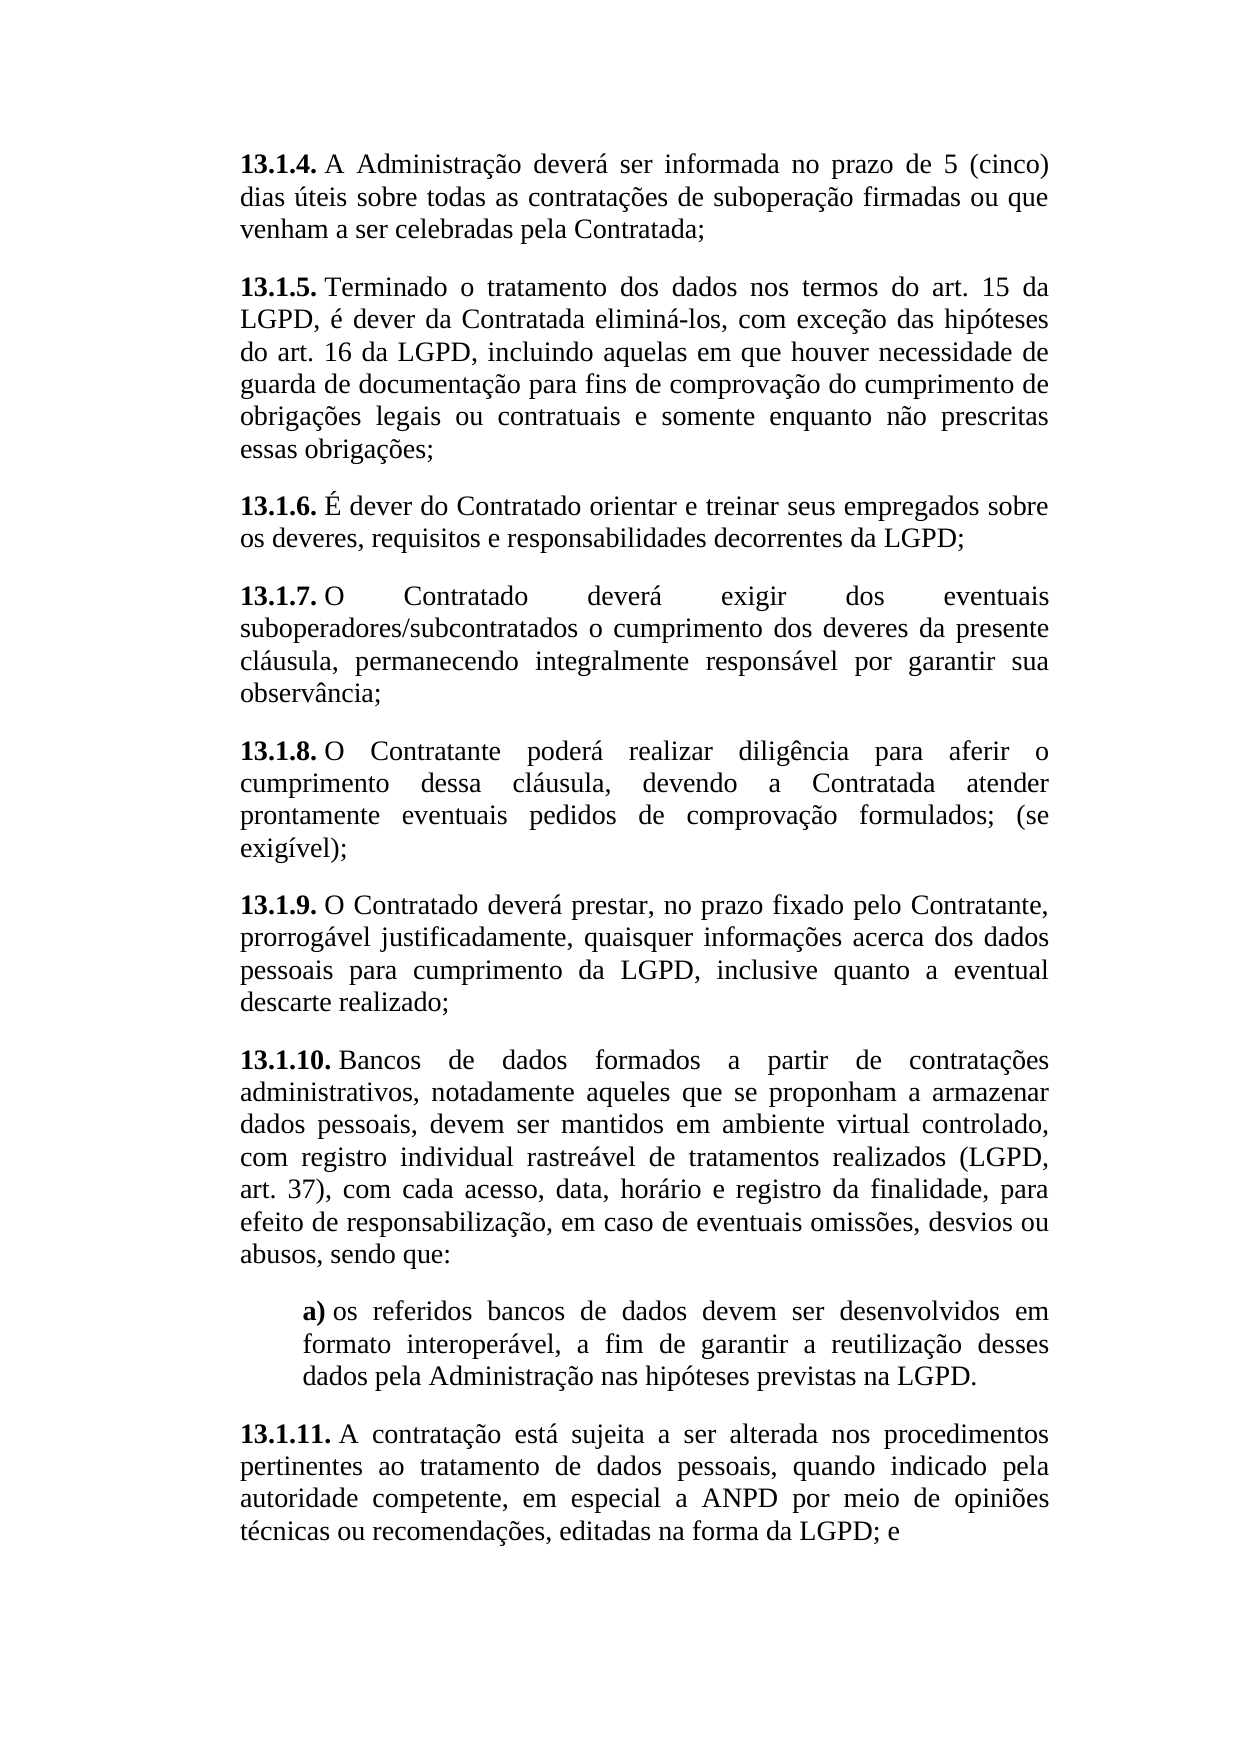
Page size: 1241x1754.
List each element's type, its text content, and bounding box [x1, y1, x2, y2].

text 13.1.8. O Contratante poderá realizar diligência para aferir o cumprimento dessa cláusula, devendo a Contratada atender prontamente eventuais pedidos de comprovação formulados; (se exigível); [240, 733, 1051, 863]
text 13.1.6. É dever do Contratado orientar e treinar seus empregados sobre os deveres, requisitos e responsabilidades decorrentes da LGPD; [240, 489, 1051, 554]
text 13.1.10. Bancos de dados formados a partir de contratações administrativos, notadamente aqueles que se proponham a armazenar dados pessoais, devem ser mantidos em ambiente virtual controlado, com registro individual rastreável de tratamentos realizados (LGPD, art. 37), com cada acesso, data, horário e registro da finalidade, para efeito de responsabilização, em caso de eventuais omissões, desvios ou abusos, sendo que: [240, 1043, 1051, 1269]
text 13.1.5. Terminado o tratamento dos dados nos termos do art. 15 da LGPD, é dever da Contratada eliminá-los, com exceção das hipóteses do art. 16 da LGPD, incluindo aquelas em que houver necessidade de guarda de documentação para fins de comprovação do cumprimento de obrigações legais ou contratuais e somente enquanto não prescritas essas obrigações; [240, 270, 1051, 464]
text 13.1.9. O Contratado deverá prestar, no prazo fixado pelo Contratante, prorrogável justificadamente, quaisquer informações acerca dos dados pessoais para cumprimento da LGPD, inclusive quanto a eventual descarte realizado; [240, 888, 1051, 1018]
text 13.1.4. A Administração deverá ser informada no prazo de 5 (cinco) dias úteis sobre todas as contratações de suboperação firmadas ou que venham a ser celebradas pela Contratada; [240, 148, 1051, 245]
text 13.1.11. A contratação está sujeita a ser alterada nos procedimentos pertinentes ao tratamento de dados pessoais, quando indicado pela autoridade competente, em especial a ANPD por meio de opiniões técnicas ou recomendações, editadas na forma da LGPD; e [240, 1417, 1051, 1546]
text 13.1.7. O Contratado deverá exigir dos eventuais suboperadores/subcontratados o cumprimento dos deveres da presente cláusula, permanecendo integralmente responsável por garantir sua observância; [240, 579, 1051, 708]
text a) os referidos bancos de dados devem ser desenvolvidos em formato interoperável, a fim de garantir a reutilização desses dados pela Administração nas hipóteses previstas na LGPD. [302, 1294, 1051, 1392]
